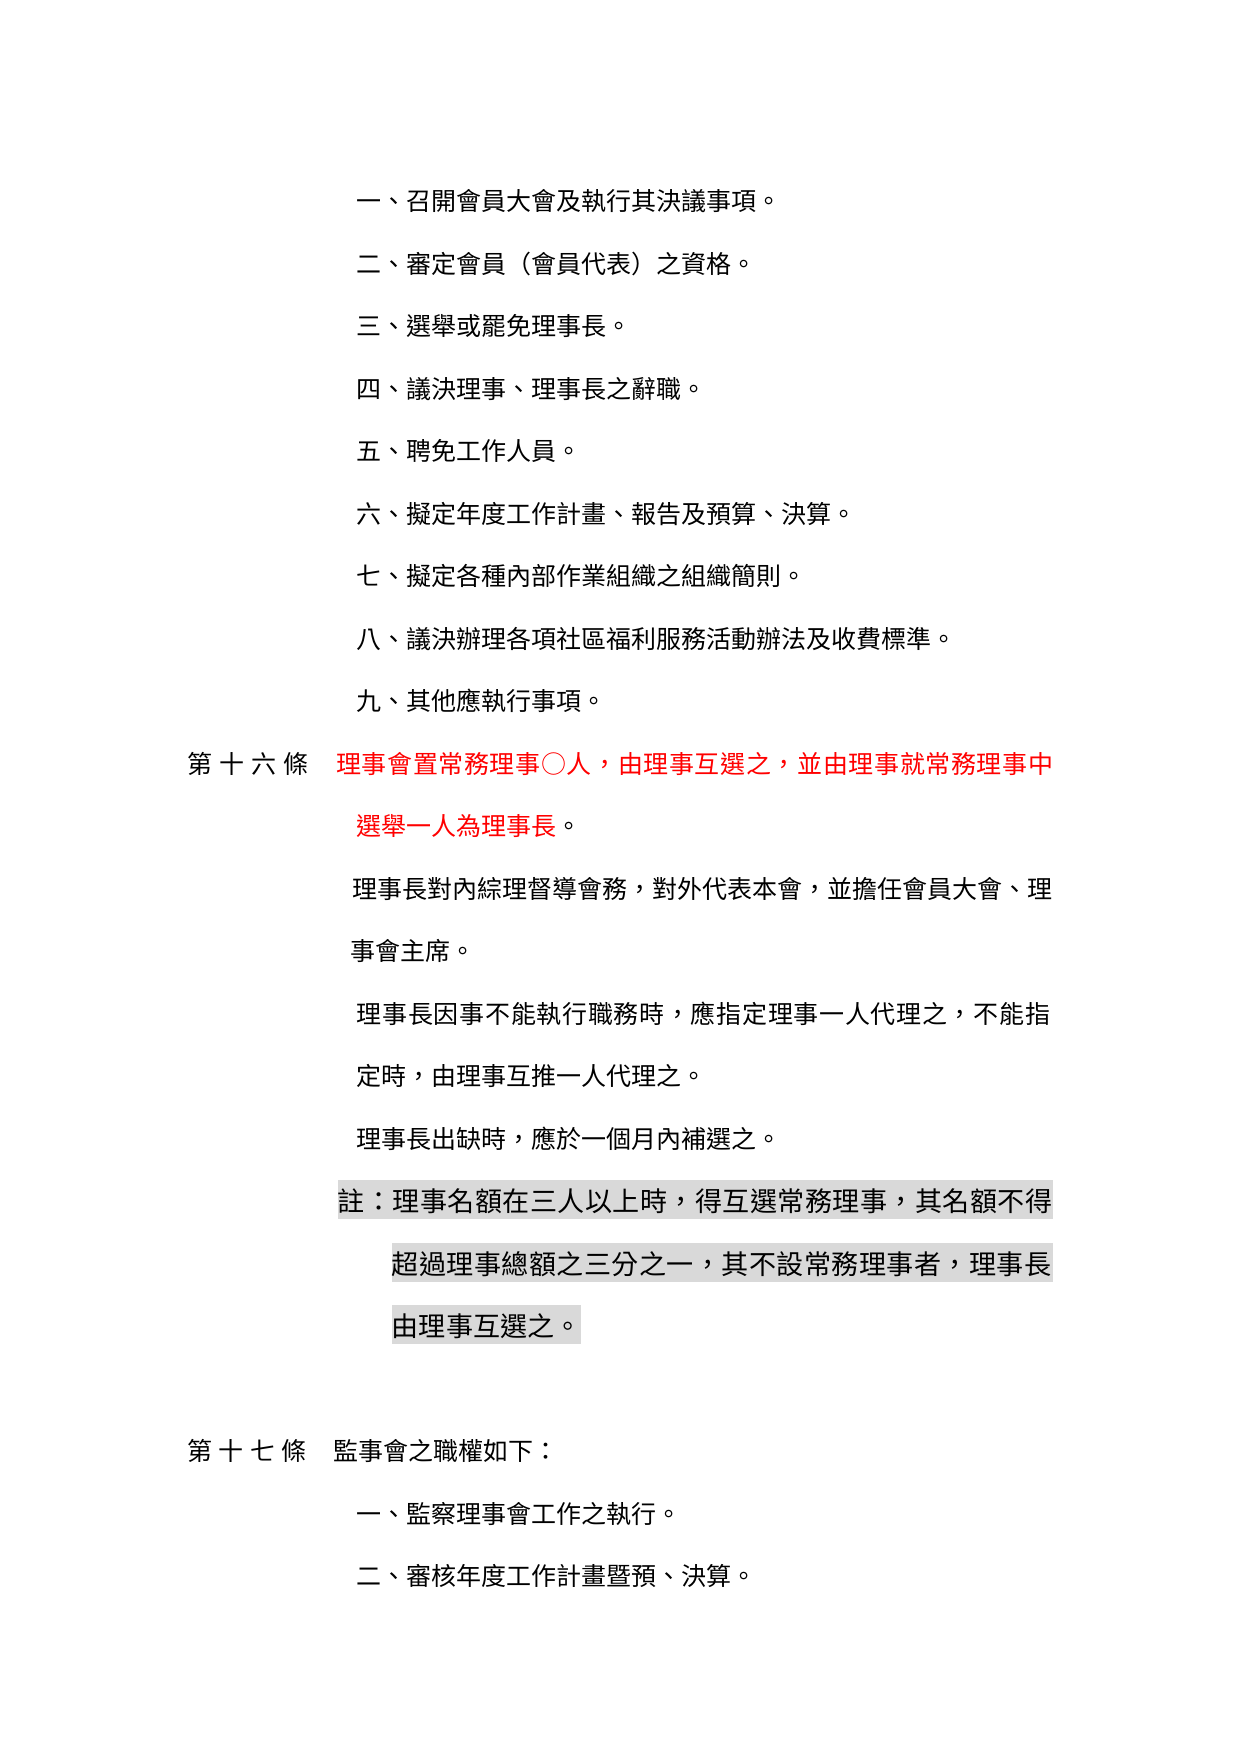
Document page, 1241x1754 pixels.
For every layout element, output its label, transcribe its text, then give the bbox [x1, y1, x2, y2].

text 理事長因事不能執行職務時，應指定理事一人代理之，不能指定時，由理事互推一人代理之。 [356, 971, 1053, 1096]
text 九、其他應執行事項。 [356, 658, 1053, 721]
text 註：理事名額在三人以上時，得互選常務理事，其名額不得超過理事總額之三分之一，其不設常務理事者，理事長由理事互選之。 [337, 1158, 1053, 1346]
text 二、審核年度工作計畫暨預、決算。 [356, 1533, 1053, 1596]
text 二、審定會員（會員代表）之資格。 [356, 221, 1053, 283]
text 一、召開會員大會及執行其決議事項。 [356, 158, 1053, 221]
text 七、擬定各種內部作業組織之組織簡則。 [356, 533, 1053, 596]
text 三、選舉或罷免理事長。 [356, 283, 1053, 346]
text 六、擬定年度工作計畫、報告及預算、決算。 [356, 471, 1053, 533]
text 八、議決辦理各項社區福利服務活動辦法及收費標準。 [356, 596, 1053, 658]
text 第十六條 理事會置常務理事○人，由理事互選之，並由理事就常務理事中選舉一人為理事長。 [187, 721, 1053, 846]
text 五、聘免工作人員。 [356, 408, 1053, 471]
text 一、監察理事會工作之執行。 [356, 1471, 1053, 1533]
text 理事長出缺時，應於一個月內補選之。 [356, 1096, 1053, 1158]
text 第十七條 監事會之職權如下： [187, 1408, 1053, 1471]
text 理事長對內綜理督導會務，對外代表本會，並擔任會員大會、理事會主席。 [350, 846, 1053, 971]
text 四、議決理事、理事長之辭職。 [356, 346, 1053, 408]
